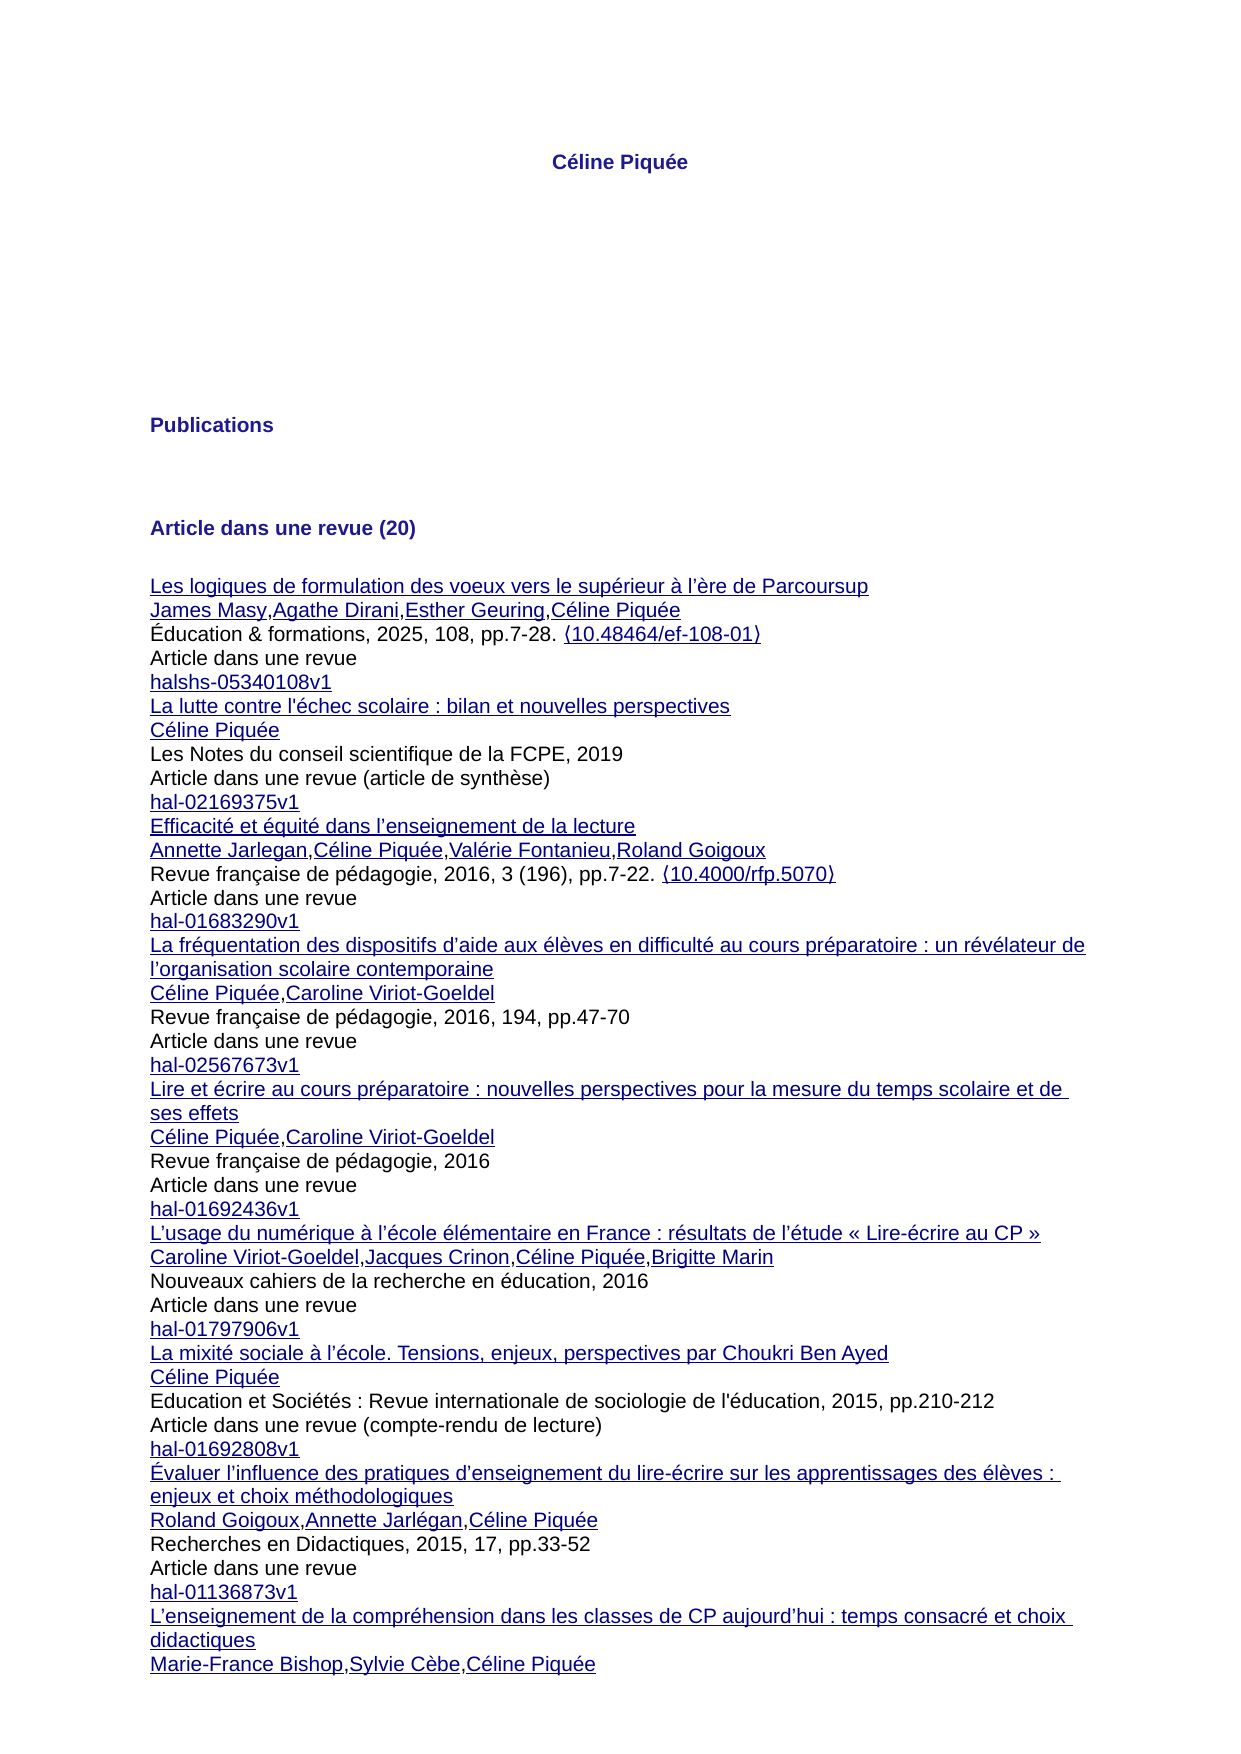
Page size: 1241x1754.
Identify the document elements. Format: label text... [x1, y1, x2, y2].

subtitle Céline Piquée [150, 150, 1090, 174]
table_cell La mixité sociale à l’école. Tensions, enjeux, perspectives par Choukri Ben Ayed Céline Piquée Education et Sociétés : Revue internationale de sociologie de l'éducation, 2015, pp.210-212 Article dans une revue (compte-rendu de lecture) hal-01692808v1 [150, 1341, 1090, 1460]
table_cell Lire et écrire au cours préparatoire : nouvelles perspectives pour la mesure du temps scolaire et de ses effets Céline Piquée,Caroline Viriot-Goeldel Revue française de pédagogie, 2016 Article dans une revue hal-01692436v1 [150, 1077, 1090, 1221]
table_cell La lutte contre l'échec scolaire : bilan et nouvelles perspectives Céline Piquée Les Notes du conseil scientifique de la FCPE, 2019 Article dans une revue (article de synthèse) hal-02169375v1 [150, 694, 1090, 813]
subtitle Publications [150, 412, 1090, 436]
table_cell Efficacité et équité dans l’enseignement de la lecture Annette Jarlegan,Céline Piquée,Valérie Fontanieu,Roland Goigoux Revue française de pédagogie, 2016, 3 (196), pp.7-22. ⟨10.4000/rfp.5070⟩ Article dans une revue hal-01683290v1 [150, 814, 1090, 933]
subtitle Article dans une revue (20) [150, 516, 1090, 539]
table_cell Évaluer l’influence des pratiques d’enseignement du lire-écrire sur les apprentissages des élèves : enjeux et choix méthodologiques Roland Goigoux,Annette Jarlégan,Céline Piquée Recherches en Didactiques, 2015, 17, pp.33-52 Article dans une revue hal-01136873v1 [150, 1460, 1090, 1604]
table_cell L’usage du numérique à l’école élémentaire en France : résultats de l’étude « Lire-écrire au CP » Caroline Viriot-Goeldel,Jacques Crinon,Céline Piquée,Brigitte Marin Nouveaux cahiers de la recherche en éducation, 2016 Article dans une revue hal-01797906v1 [150, 1221, 1090, 1341]
table_cell La fréquentation des dispositifs d’aide aux élèves en difficulté au cours préparatoire : un révélateur de l’organisation scolaire contemporaine Céline Piquée,Caroline Viriot-Goeldel Revue française de pédagogie, 2016, 194, pp.47-70 Article dans une revue hal-02567673v1 [150, 933, 1090, 1077]
table_cell L’enseignement de la compréhension dans les classes de CP aujourd’hui : temps consacré et choix didactiques Marie-France Bishop,Sylvie Cèbe,Céline Piquée [150, 1604, 1090, 1676]
table_header Les logiques de formulation des voeux vers le supérieur à l’ère de Parcoursup James Masy,Agathe Dirani,Esther Geuring,Céline Piquée Éducation & formations, 2025, 108, pp.7-28. ⟨10.48464/ef-108-01⟩ Article dans une revue halshs-05340108v1 [150, 574, 1090, 694]
